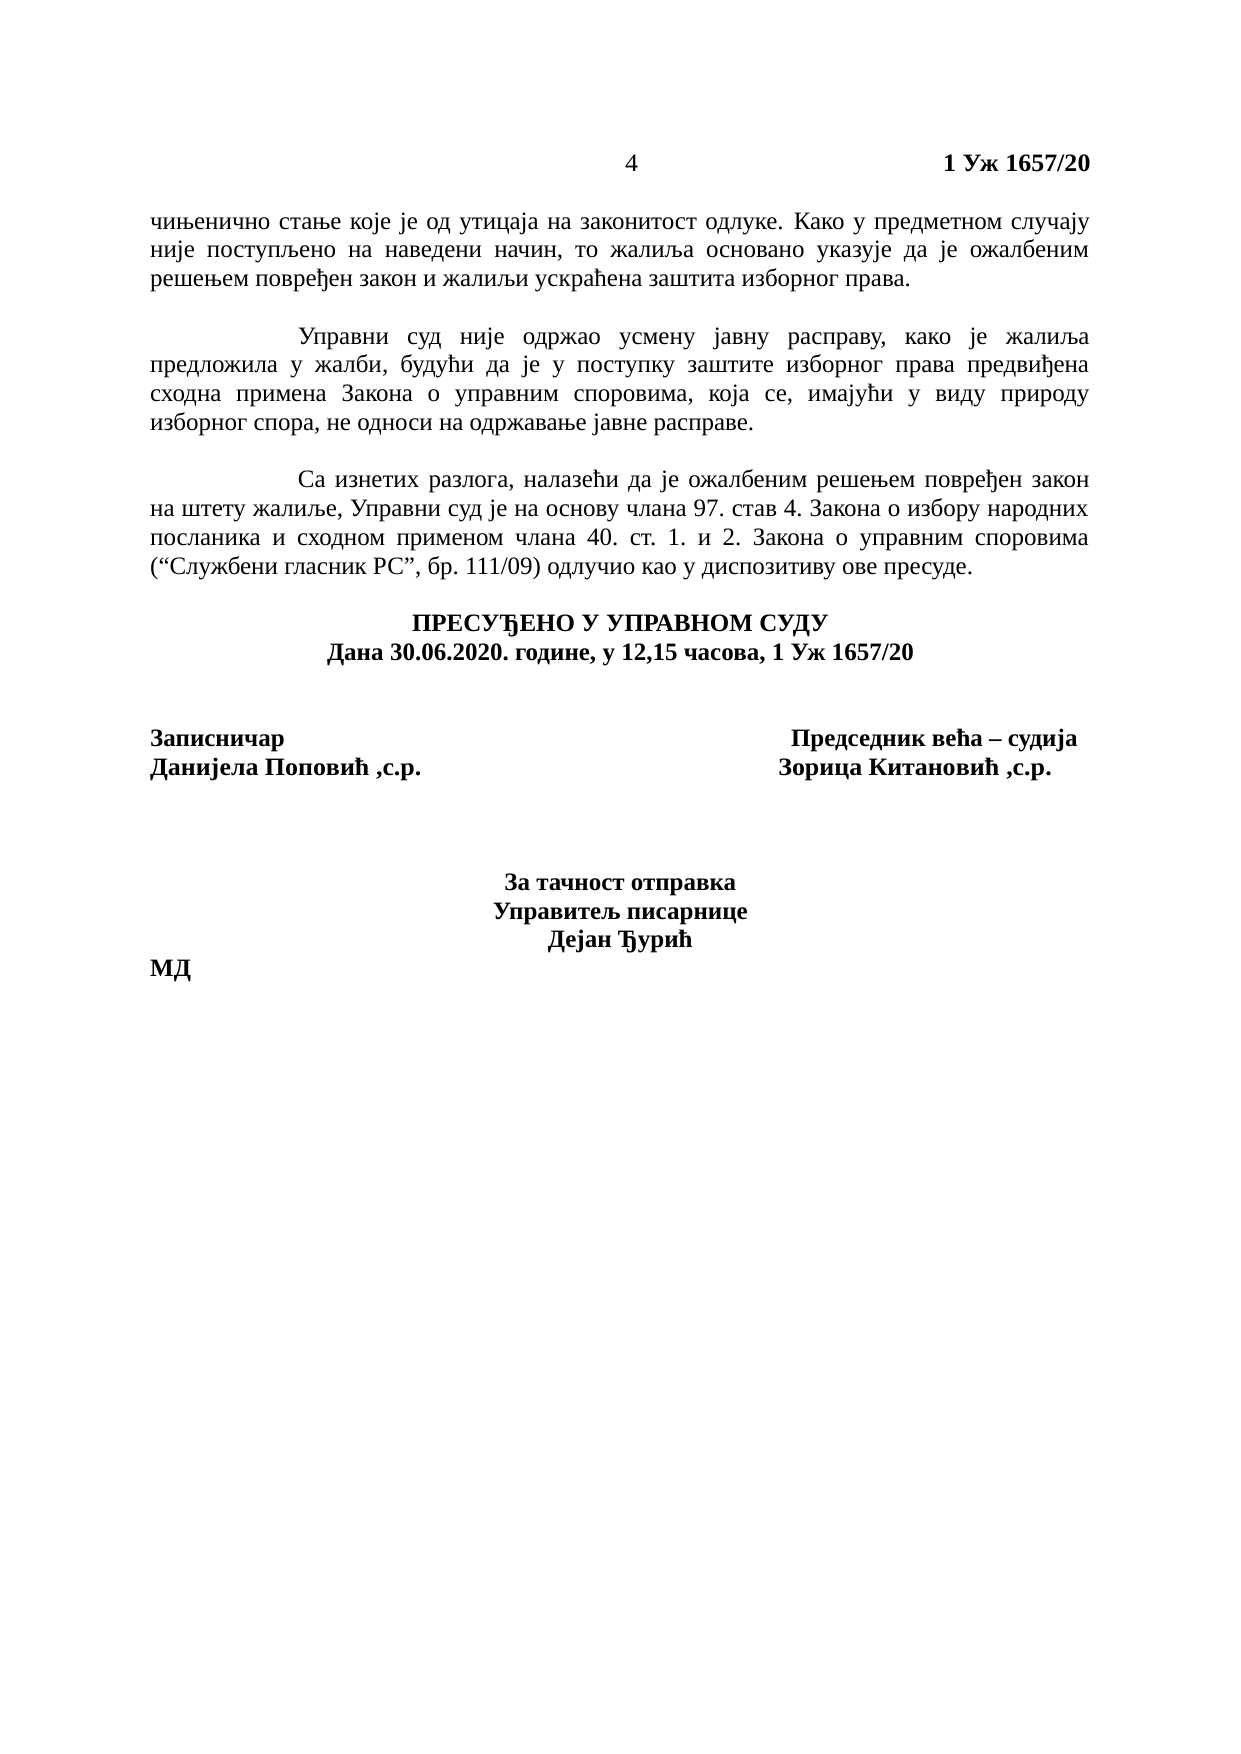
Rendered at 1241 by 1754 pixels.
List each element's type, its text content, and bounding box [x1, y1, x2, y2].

text Управни суд није одржао усмену јавну расправу, како је жалиља предложила у жалби, будући да је у поступку заштите изборног права предвиђена сходна примена Закона о управним споровима, која се, имајући у виду природу изборног спора, не односи на одржавање јавне расправе. [150, 321, 1090, 436]
text МД [150, 953, 1090, 982]
text За тачност отправка [150, 867, 1090, 896]
text Управитељ писарнице [150, 896, 1090, 924]
text Записничар Председник већа – судија [150, 723, 1090, 752]
text Данијела Поповић ,с.р. Зорица Китановић ,с.р. [150, 752, 1090, 781]
text ПРЕСУЂЕНО У УПРАВНОМ СУДУ [150, 608, 1090, 637]
text чињенично стање које је од утицаја на законитост одлуке. Како у предметном случају није поступљено на наведени начин, то жалиља основано указује да је ожалбеним решењем повређен закон и жалиљи ускраћена заштита изборног права. [150, 206, 1090, 292]
text Са изнетих разлога, налазећи да је ожалбеним решењем повређен закон на штету жалиље, Управни суд је на основу члана 97. став 4. Закона о избору народних посланика и сходном применом члана 40. ст. 1. и 2. Закона о управним споровима (“Службени гласник РС”, бр. 111/09) одлучио као у диспозитиву ове пресуде. [150, 464, 1090, 579]
text Дана 30.06.2020. године, у 12,15 часова, 1 Уж 1657/20 [150, 637, 1090, 666]
text Дејан Ђурић [150, 924, 1090, 953]
